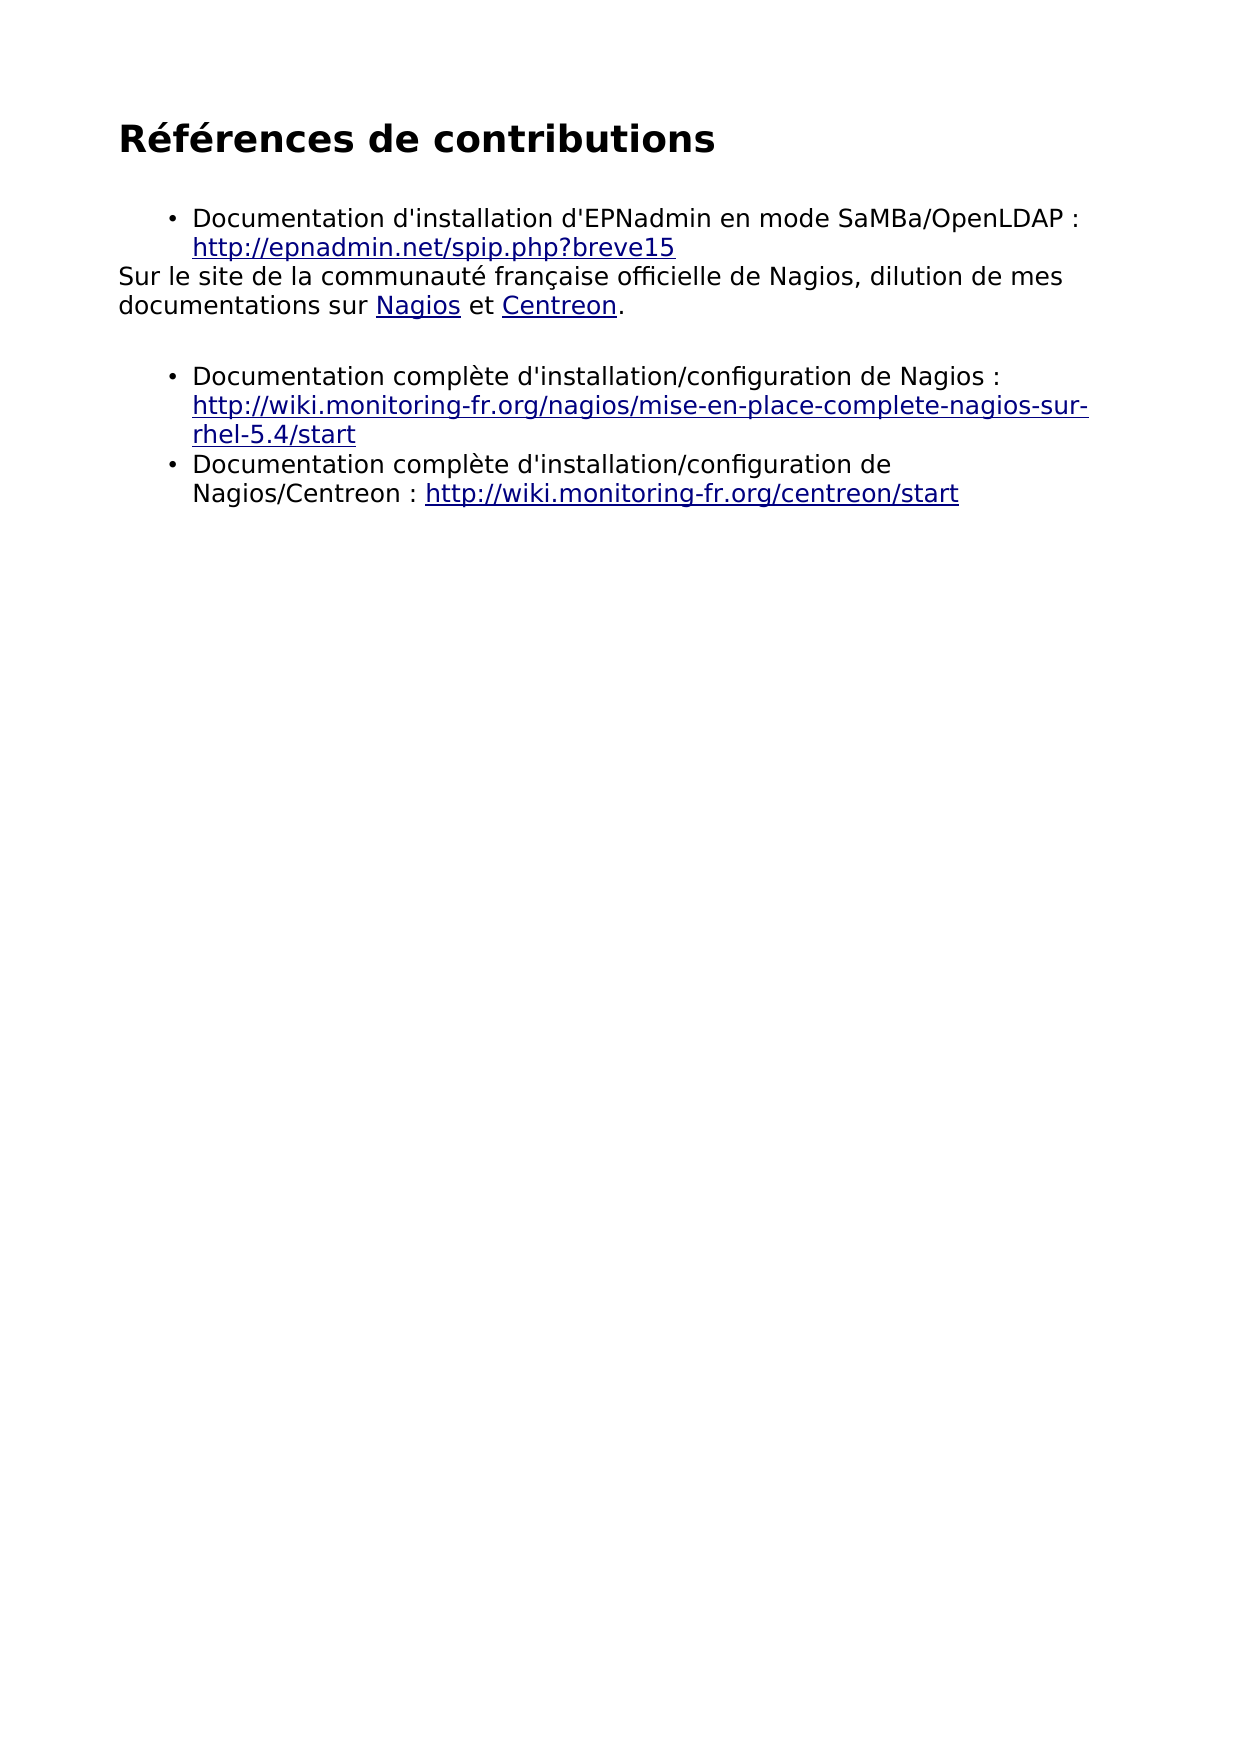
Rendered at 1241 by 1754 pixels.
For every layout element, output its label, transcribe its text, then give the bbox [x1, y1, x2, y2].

list Documentation complète d'installation/configuration de Nagios/Centreon : http://wiki.monitoring-fr.org/centreon/start [177, 450, 1122, 508]
text Sur le site de la communauté française officielle de Nagios, dilution de mes documentations sur Nagios et Centreon. [118, 262, 1122, 320]
list Documentation complète d'installation/configuration de Nagios : http://wiki.monitoring-fr.org/nagios/mise-en-place-complete-nagios-sur-rhel-5.4/start [177, 362, 1122, 450]
list Documentation d'installation d'EPNadmin en mode SaMBa/OpenLDAP : http://epnadmin.net/spip.php?breve15 [177, 204, 1122, 262]
subtitle Références de contributions [118, 118, 1122, 162]
